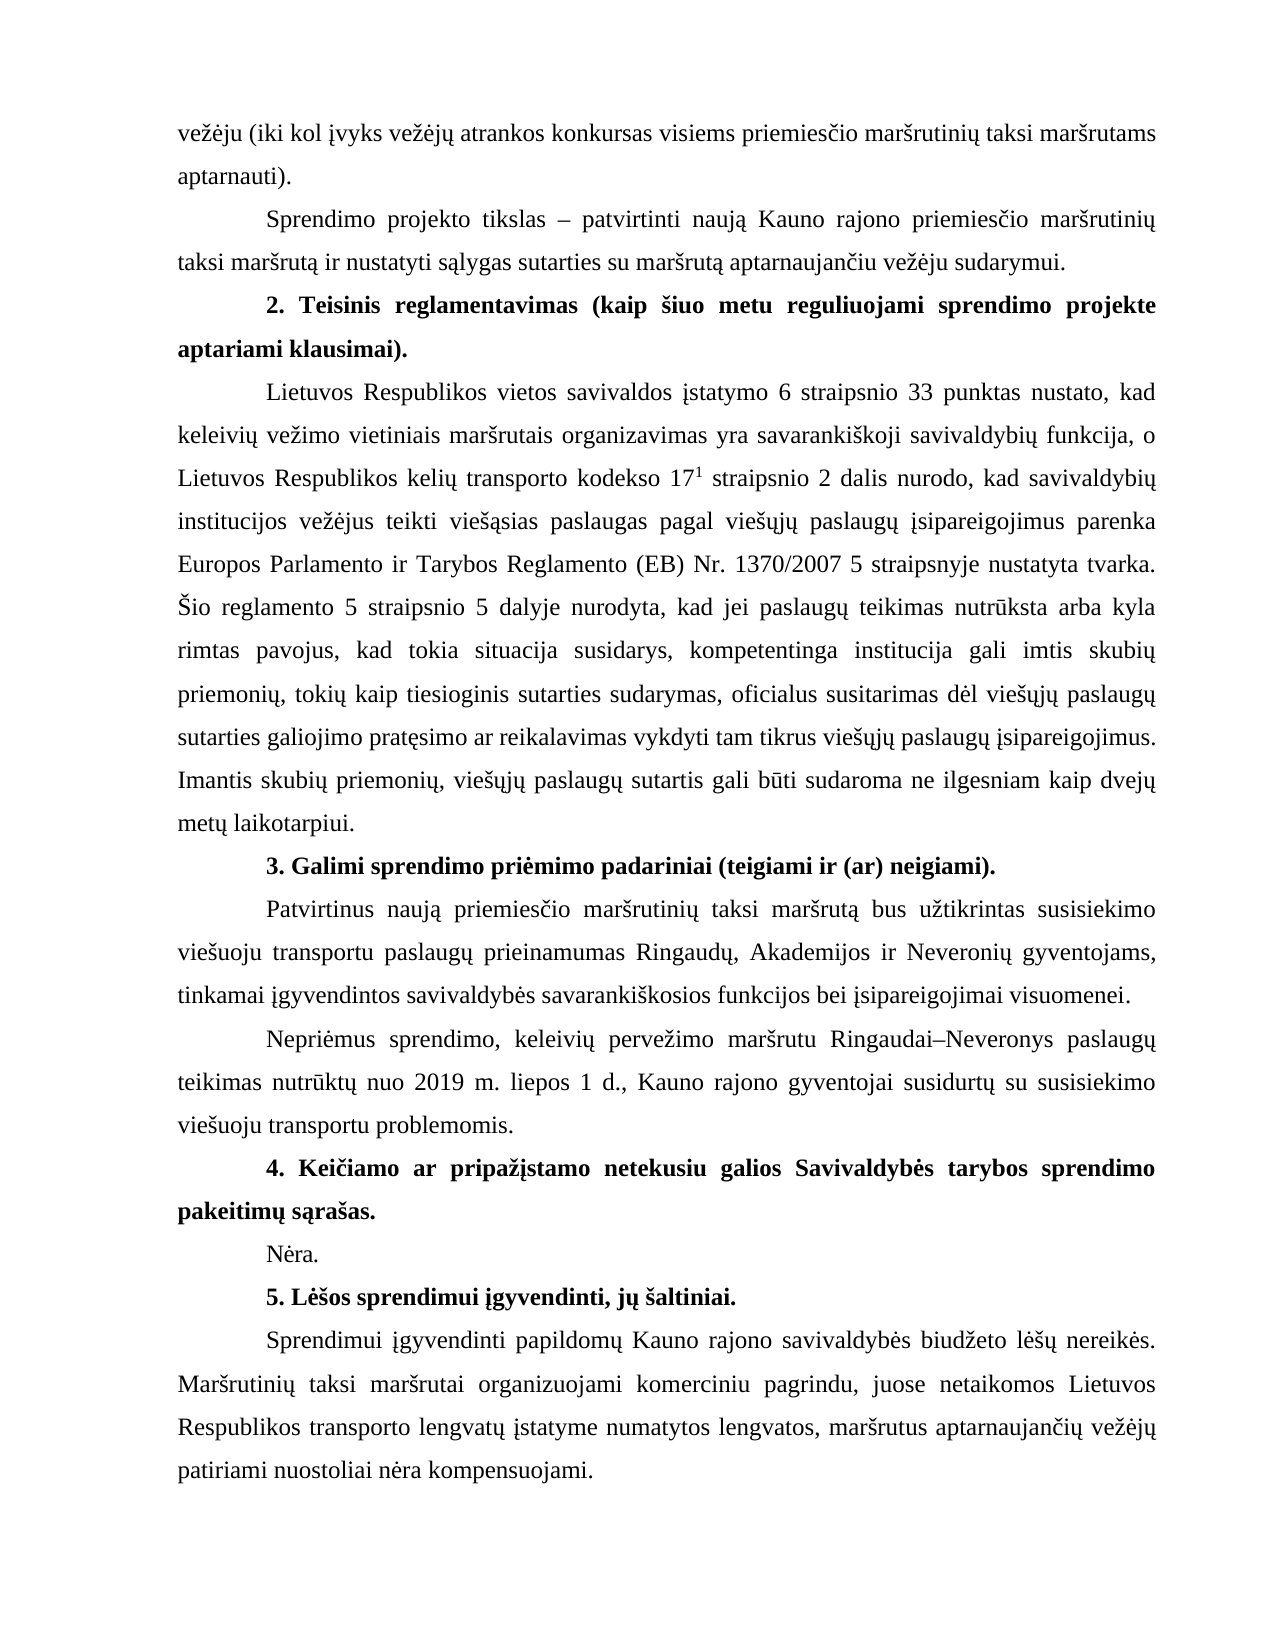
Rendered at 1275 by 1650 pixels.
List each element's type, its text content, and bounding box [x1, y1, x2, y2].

text Nepriėmus sprendimo, keleivių pervežimo maršrutu Ringaudai–Neveronys paslaugų teikimas nutrūktų nuo 2019 m. liepos 1 d., Kauno rajono gyventojai susidurtų su susisiekimo viešuoju transportu problemomis. [177, 1024, 1157, 1139]
text Sprendimo projekto tikslas – patvirtinti naują Kauno rajono priemiesčio maršrutinių taksi maršrutą ir nustatyti sąlygas sutarties su maršrutą aptarnaujančiu vežėju sudarymui. [177, 204, 1157, 276]
text vežėju (iki kol įvyks vežėjų atrankos konkursas visiems priemiesčio maršrutinių taksi maršrutams aptarnauti). [177, 118, 1157, 190]
text Lietuvos Respublikos vietos savivaldos įstatymo 6 straipsnio 33 punktas nustato, kad keleivių vežimo vietiniais maršrutais organizavimas yra savarankiškoji savivaldybių funkcija, o Lietuvos Respublikos kelių transporto kodekso 171 straipsnio 2 dalis nurodo, kad savivaldybių institucijos vežėjus teikti viešąsias paslaugas pagal viešųjų paslaugų įsipareigojimus parenka Europos Parlamento ir Tarybos Reglamento (EB) Nr. 1370/2007 5 straipsnyje nustatyta tvarka. Šio reglamento 5 straipsnio 5 dalyje nurodyta, kad jei paslaugų teikimas nutrūksta arba kyla rimtas pavojus, kad tokia situacija susidarys, kompetentinga institucija gali imtis skubių priemonių, tokių kaip tiesioginis sutarties sudarymas, oficialus susitarimas dėl viešųjų paslaugų sutarties galiojimo pratęsimo ar reikalavimas vykdyti tam tikrus viešųjų paslaugų įsipareigojimus. Imantis skubių priemonių, viešųjų paslaugų sutartis gali būti sudaroma ne ilgesniam kaip dvejų metų laikotarpiui. [177, 377, 1157, 837]
text 5. Lėšos sprendimui įgyvendinti, jų šaltiniai. [177, 1282, 1157, 1311]
text Patvirtinus naują priemiesčio maršrutinių taksi maršrutą bus užtikrintas susisiekimo viešuoju transportu paslaugų prieinamumas Ringaudų, Akademijos ir Neveronių gyventojams, tinkamai įgyvendintos savivaldybės savarankiškosios funkcijos bei įsipareigojimai visuomenei. [177, 894, 1157, 1009]
text Sprendimui įgyvendinti papildomų Kauno rajono savivaldybės biudžeto lėšų nereikės. Maršrutinių taksi maršrutai organizuojami komerciniu pagrindu, juose netaikomos Lietuvos Respublikos transporto lengvatų įstatyme numatytos lengvatos, maršrutus aptarnaujančių vežėjų patiriami nuostoliai nėra kompensuojami. [177, 1326, 1157, 1484]
text 2. Teisinis reglamentavimas (kaip šiuo metu reguliuojami sprendimo projekte aptariami klausimai). [177, 291, 1157, 362]
text Nėra. [177, 1239, 1157, 1268]
text 4. Keičiamo ar pripažįstamo netekusiu galios Savivaldybės tarybos sprendimo pakeitimų sąrašas. [177, 1153, 1157, 1225]
text 3. Galimi sprendimo priėmimo padariniai (teigiami ir (ar) neigiami). [177, 851, 1157, 880]
